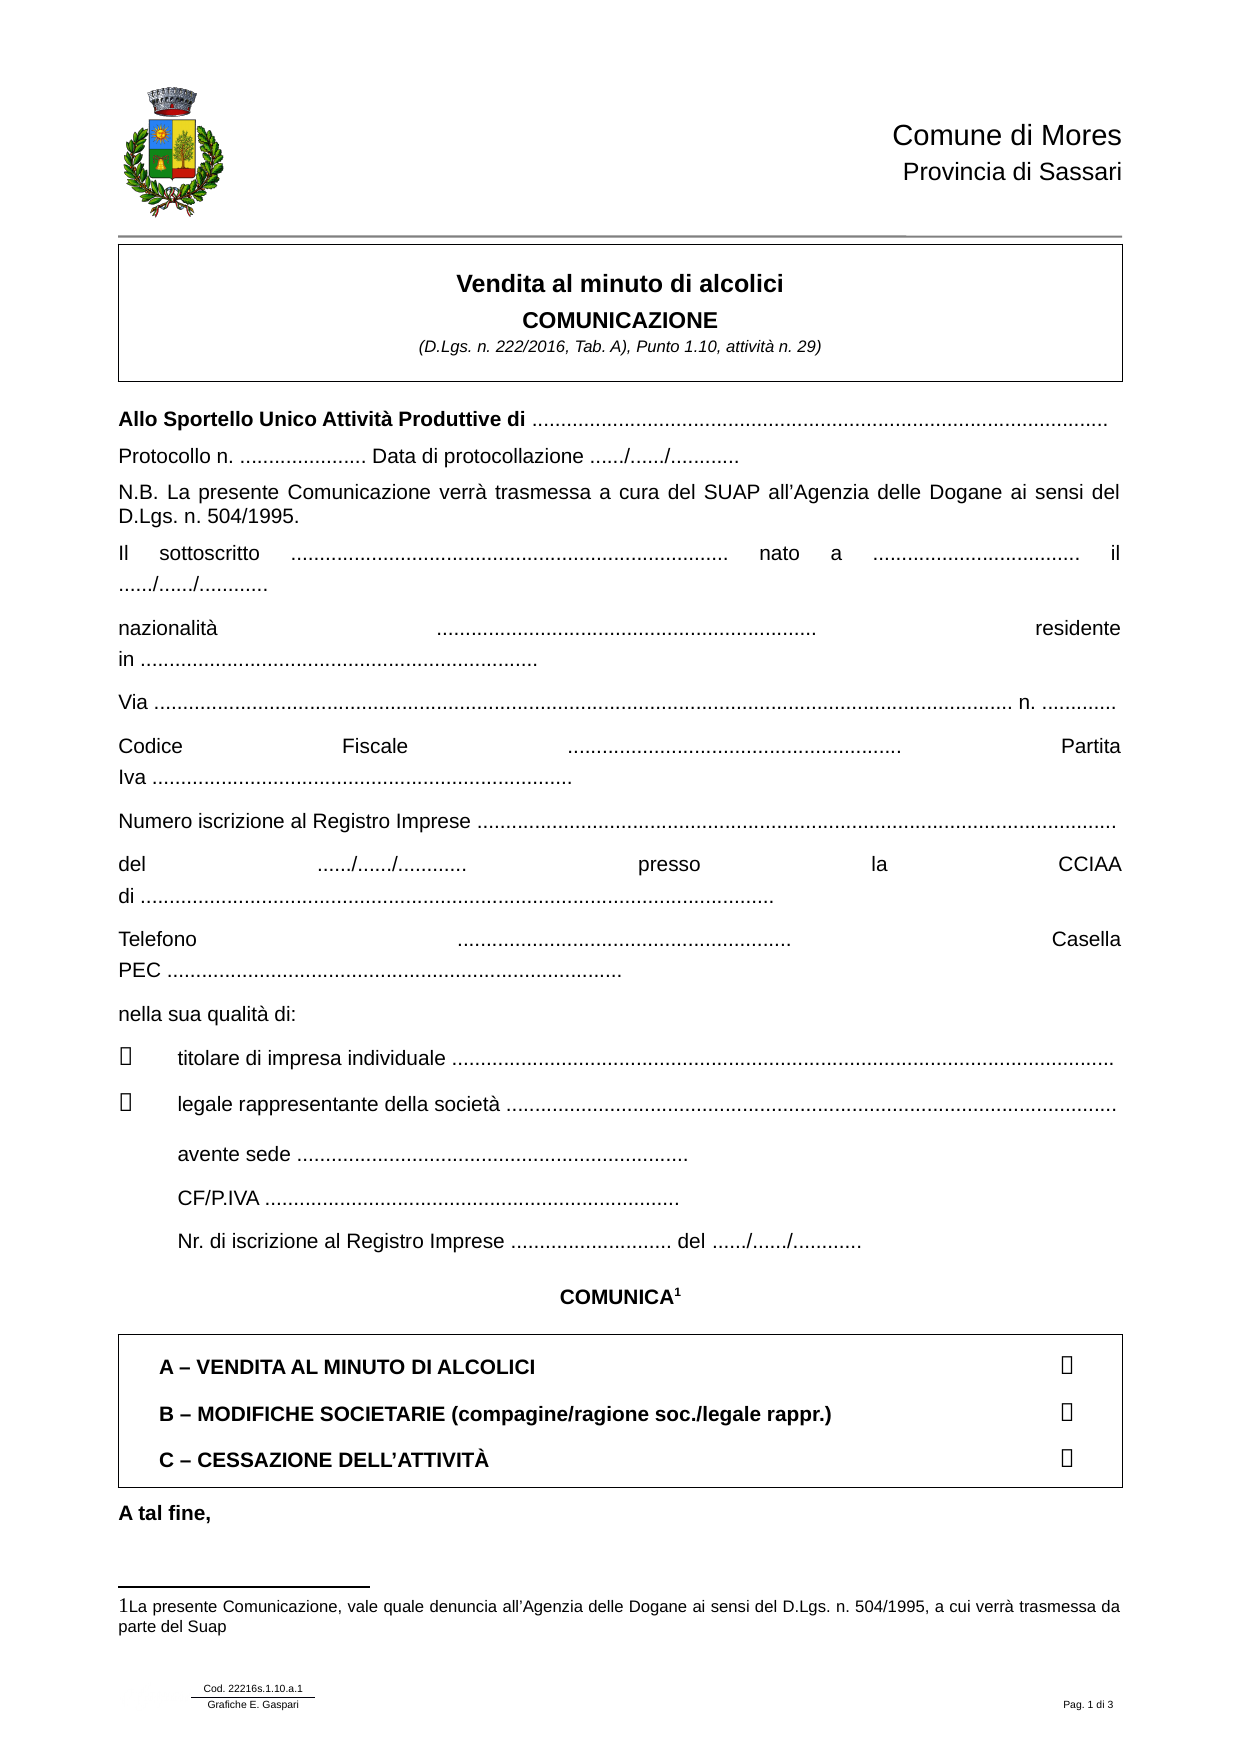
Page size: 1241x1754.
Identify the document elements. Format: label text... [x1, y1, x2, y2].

text Via ..................................................................................................................................................... n. ............. [118, 690, 1122, 714]
table_header A – VENDITA AL MINUTO DI ALCOLICI  B – MODIFICHE SOCIETARIE (compagine/ragione soc./legale rappr.)  C – CESSAZIONE DELL’ATTIVITÀ  [119, 1335, 1122, 1487]
text CF/P.IVA ........................................................................ [177, 1185, 1122, 1209]
text COMUNICA [118, 1285, 1122, 1309]
text Allo Sportello Unico Attività Produttive di .................................................................................................... [118, 407, 1122, 431]
text Il sottoscritto ............................................................................ nato a .................................... il ....../....../............ [118, 541, 1122, 596]
text  titolare di impresa individuale ................................................................................................................... [118, 1038, 1122, 1072]
text A tal fine, [118, 1501, 1122, 1525]
text Comune di Mores [224, 118, 1122, 152]
text Numero iscrizione al Registro Imprese ............................................................................................................... [118, 809, 1122, 833]
table_header Vendita al minuto di alcolici COMUNICAZIONE (D.Lgs. n. 222/2016, Tab. A), Punto 1.10, attività n. 29) [119, 245, 1122, 381]
text Codice Fiscale .......................................................... Partita Iva ......................................................................... [118, 734, 1122, 789]
text La presente Comunicazione, vale quale denuncia all’Agenzia delle Dogane ai sensi del D.Lgs. n. 504/1995, a cui verrà trasmessa da parte del Suap [118, 1593, 1122, 1636]
text Provincia di Sassari [224, 157, 1122, 185]
picture [122, 87, 224, 219]
text N.B. La presente Comunicazione verrà trasmessa a cura del SUAP all’Agenzia delle Dogane ai sensi del D.Lgs. n. 504/1995. [118, 480, 1122, 528]
text Telefono .......................................................... Casella PEC ............................................................................... [118, 927, 1122, 982]
text nazionalità .................................................................. residente in ..................................................................... [118, 615, 1122, 671]
text  legale rappresentante della società .......................................................................................................... [118, 1085, 1122, 1119]
text Nr. di iscrizione al Registro Imprese ............................ del ....../....../............ [177, 1229, 1122, 1253]
text Protocollo n. ...................... Data di protocollazione ....../....../............ [118, 444, 1122, 468]
text nella sua qualità di: [118, 1002, 1122, 1026]
text del ....../....../............ presso la CCIAA di .............................................................................................................. [118, 852, 1122, 907]
text avente sede .................................................................... [177, 1142, 1122, 1166]
